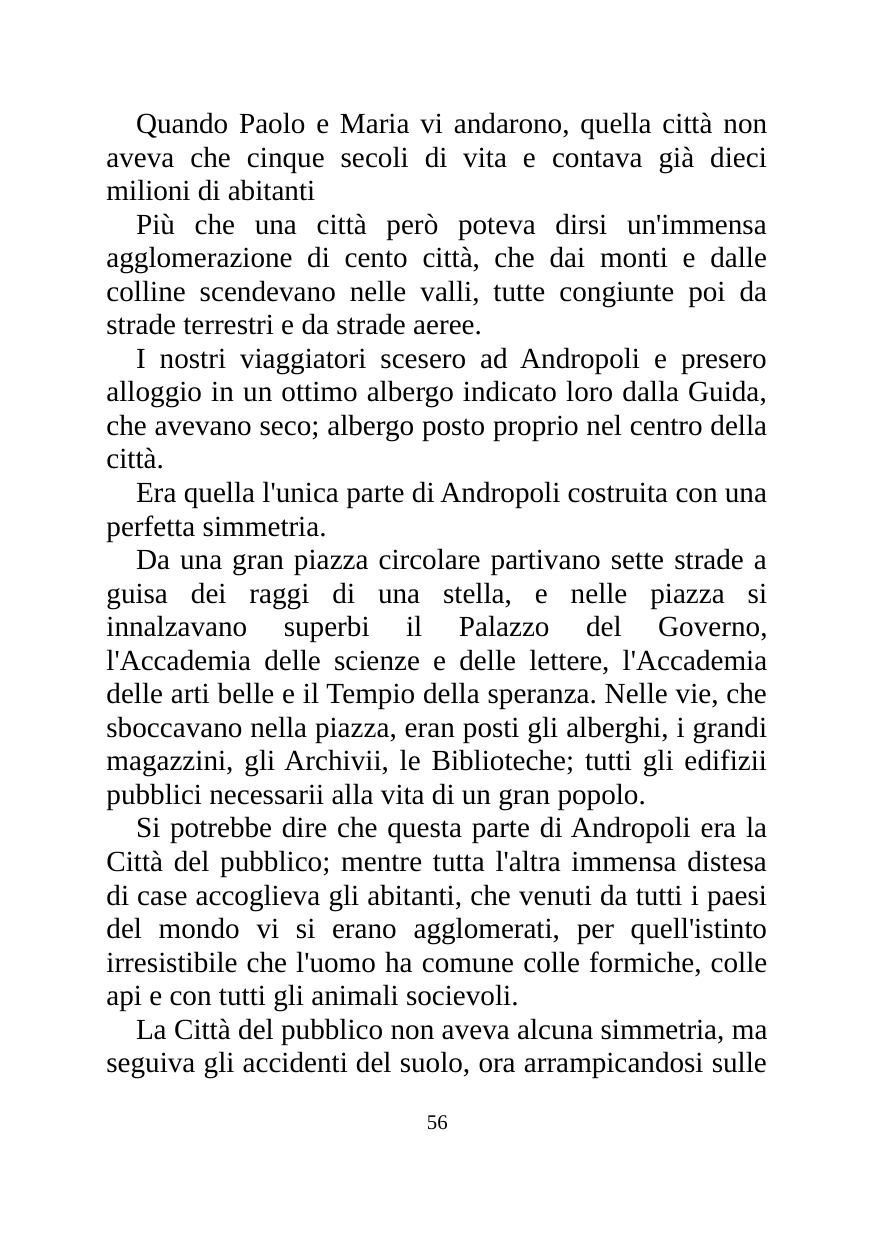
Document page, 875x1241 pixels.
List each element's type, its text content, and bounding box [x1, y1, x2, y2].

text Da una gran piazza circolare partivano sette strade a guisa dei raggi di una stella, e nelle piazza si innalzavano superbi il Palazzo del Governo, l'Accademia delle scienze e delle lettere, l'Accademia delle arti belle e il Tempio della speranza. Nelle vie, che sboccavano nella piazza, eran posti gli alberghi, i grandi magazzini, gli Archivii, le Biblioteche; tutti gli edifizii pubblici necessarii alla vita di un gran popolo. [106, 542, 768, 811]
text Più che una città però poteva dirsi un'immensa agglomerazione di cento città, che dai monti e dalle colline scendevano nelle valli, tutte congiunte poi da strade terrestri e da strade aeree. [106, 207, 768, 341]
text Quando Paolo e Maria vi andarono, quella città non aveva che cinque secoli di vita e contava già dieci milioni di abitanti [106, 106, 768, 207]
text I nostri viaggiatori scesero ad Andropoli e presero alloggio in un ottimo albergo indicato loro dalla Guida, che avevano seco; albergo posto proprio nel centro della città. [106, 341, 768, 475]
text Si potrebbe dire che questa parte di Andropoli era la Città del pubblico; mentre tutta l'altra immensa distesa di case accoglieva gli abitanti, che venuti da tutti i paesi del mondo vi si erano agglomerati, per quell'istinto irresistibile che l'uomo ha comune colle formiche, colle api e con tutti gli animali socievoli. [106, 811, 768, 1012]
text La Città del pubblico non aveva alcuna simmetria, ma seguiva gli accidenti del suolo, ora arrampicandosi sulle [106, 1012, 768, 1079]
text Era quella l'unica parte di Andropoli costruita con una perfetta simmetria. [106, 475, 768, 542]
